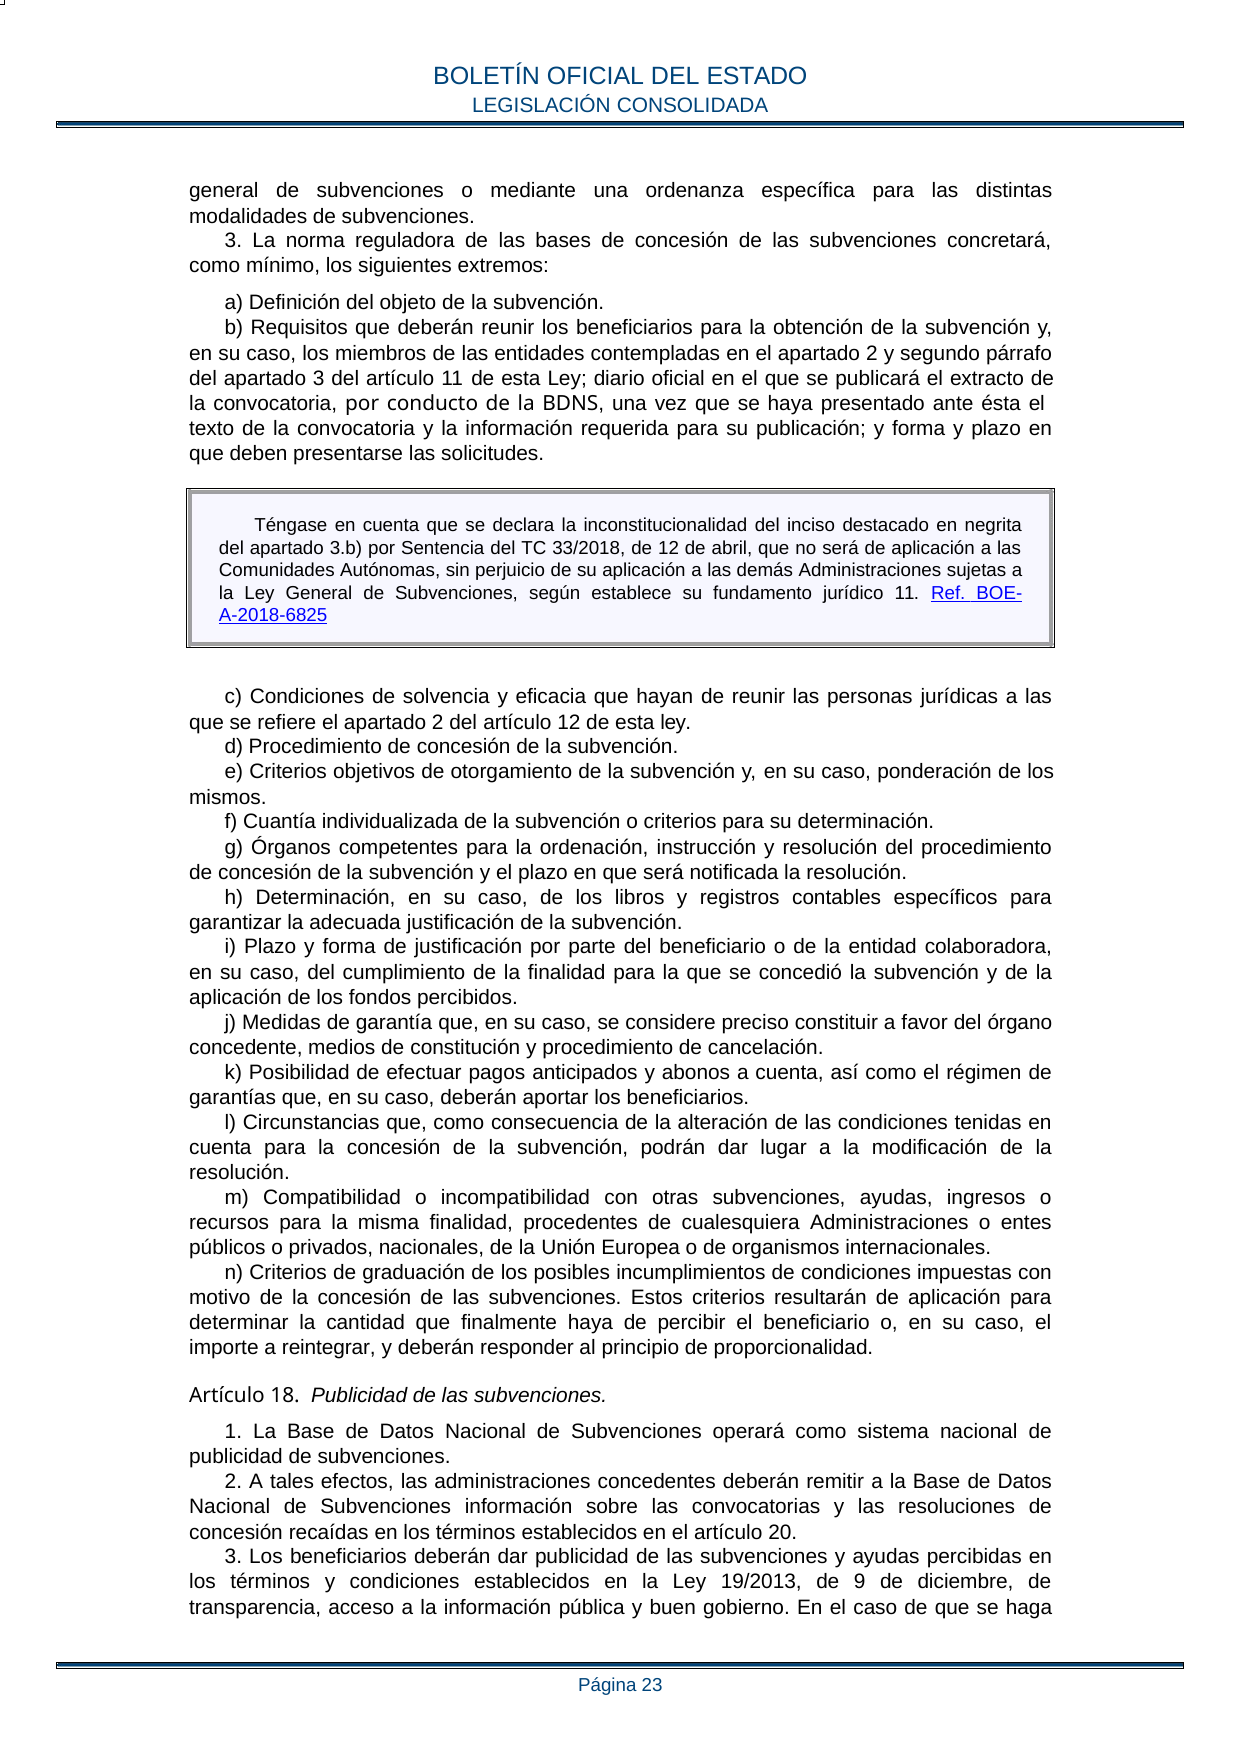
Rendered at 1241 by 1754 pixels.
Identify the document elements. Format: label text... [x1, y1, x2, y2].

text b) Requisitos que deberán reunir los beneficiarios para la obtención de la subvención y, [224, 311, 1076, 341]
text del apartado 3.b) por Sentencia del TC 33/2018, de 12 de abril, que no será de aplicación a las [219, 536, 1046, 559]
text texto de la convocatoria y la información requerida para su publicación; y forma y plazo en [189, 416, 1076, 441]
text publicidad de subvenciones. [189, 1440, 476, 1470]
text a) Definición del objeto de la subvención. [224, 286, 629, 311]
text k) Posibilidad de efectuar pagos anticipados y abonos a cuenta, así como el régimen de [224, 1059, 1076, 1084]
text de concesión de la subvención y el plazo en que será notificada la resolución. [189, 859, 1076, 884]
text modalidades de subvenciones. [189, 203, 1076, 228]
text . Los beneficiarios deberán dar publicidad de las subvenciones y ayudas percibidas en [236, 1540, 1076, 1565]
text . A tales efectos, las administraciones concedentes deberán remitir a la Base de Datos [236, 1465, 1076, 1490]
text Artículo 18. Publicidad de las subvenciones. [189, 1378, 635, 1408]
text transparencia, acceso a la información pública y buen gobierno. En el caso de que se haga [189, 1595, 1076, 1620]
text concedente, medios de constitución y procedimiento de cancelación. [189, 1034, 1076, 1059]
text en su caso, del cumplimiento de la finalidad para la que se concedió la subvención y de la [189, 959, 1076, 984]
text m) Compatibilidad o incompatibilidad con otras subvenciones, ayudas, ingresos o [224, 1184, 1076, 1209]
text d) Procedimiento de concesión de la subvención. [224, 729, 703, 754]
text que deben presentarse las solicitudes. [189, 441, 1076, 466]
text como mínimo, los siguientes extremos: [189, 248, 574, 278]
text Nacional de Subvenciones información sobre las convocatorias y las resoluciones de [189, 1490, 1076, 1520]
text g) Órganos competentes para la ordenación, instrucción y resolución del procedimiento [224, 834, 1076, 859]
text del apartado 3 del artículo 11 de esta Ley; diario oficial en el que se publicará el extracto de [189, 366, 1076, 391]
text Téngase en cuenta que se declara la inconstitucionalidad del inciso destacado en negrita [254, 509, 1046, 536]
text cuenta para la concesión de la subvención, podrán dar lugar a la modificación de la [189, 1134, 1076, 1159]
text . La Base de Datos Nacional de Subvenciones operará como sistema nacional de [236, 1415, 1076, 1445]
text concesión recaídas en los términos establecidos en el artículo 20. [189, 1520, 1076, 1545]
picture [57, 1663, 1183, 1668]
text los términos y condiciones establecidos en la Ley 19/2013, de 9 de diciembre, de [189, 1565, 1076, 1595]
text c) Condiciones de solvencia y eficacia que hayan de reunir las personas jurídicas a las [224, 679, 1076, 709]
text en su caso, los miembros de las entidades contempladas en el apartado 2 y segundo párrafo [189, 341, 1076, 366]
text 1 [224, 1415, 236, 1440]
text recursos para la misma finalidad, procedentes de cualesquiera Administraciones o entes [189, 1209, 1076, 1234]
text i) Plazo y forma de justificación por parte del beneficiario o de la entidad colaboradora, [224, 929, 1076, 959]
text n) Criterios de graduación de los posibles incumplimientos de condiciones impuestas con [224, 1259, 1076, 1284]
picture [187, 489, 1054, 647]
text determinar la cantidad que finalmente haya de percibir el beneficiario o, en su caso, el [189, 1309, 1076, 1334]
text mismos. [189, 784, 1076, 809]
text motivo de la concesión de las subvenciones. Estos criterios resultarán de aplicación para [189, 1284, 1076, 1309]
text A-2018-6825 [219, 604, 1046, 626]
text aplicación de los fondos percibidos. [189, 984, 1076, 1009]
text h) Determinación, en su caso, de los libros y registros contables específicos para [224, 884, 1076, 909]
text . La norma reguladora de las bases de concesión de las subvenciones concretará, [236, 223, 1076, 253]
text e) Criterios objetivos de otorgamiento de la subvención y, en su caso, ponderación de los [224, 754, 1076, 784]
text resolución. [189, 1159, 1076, 1184]
text LEGISLACIÓN CONSOLIDADA [472, 89, 793, 118]
text la Ley General de Subvenciones, según establece su fundamento jurídico 11. Ref. BOE- [219, 581, 1046, 604]
text importe a reintegrar, y deberán responder al principio de proporcionalidad. [189, 1334, 1076, 1359]
text 3 [224, 1540, 236, 1565]
text públicos o privados, nacionales, de la Unión Europea o de organismos internacionales. [189, 1234, 1076, 1259]
text l) Circunstancias que, como consecuencia de la alteración de las condiciones tenidas en [224, 1109, 1076, 1134]
text f) Cuantía individualizada de la subvención o criterios para su determinación. [224, 804, 1076, 834]
text garantizar la adecuada justificación de la subvención. [189, 909, 1076, 934]
text general de subvenciones o mediante una ordenanza específica para las distintas [189, 173, 1076, 203]
text la convocatoria, por conducto de la BDNS, una vez que se haya presentado ante ésta el [189, 391, 1076, 416]
text j) Medidas de garantía que, en su caso, se considere preciso constituir a favor del órgano [224, 1009, 1076, 1034]
text Página 23 [578, 1670, 687, 1697]
picture [57, 122, 1183, 127]
text garantías que, en su caso, deberán aportar los beneficiarios. [189, 1084, 1076, 1109]
text 3 [224, 223, 236, 248]
text Comunidades Autónomas, sin perjuicio de su aplicación a las demás Administraciones sujetas a [219, 559, 1046, 581]
text BOLETÍN OFICIAL DEL ESTADO [433, 56, 832, 92]
text que se refiere el apartado 2 del artículo 12 de esta ley. [189, 709, 1076, 734]
text 2 [224, 1465, 236, 1490]
